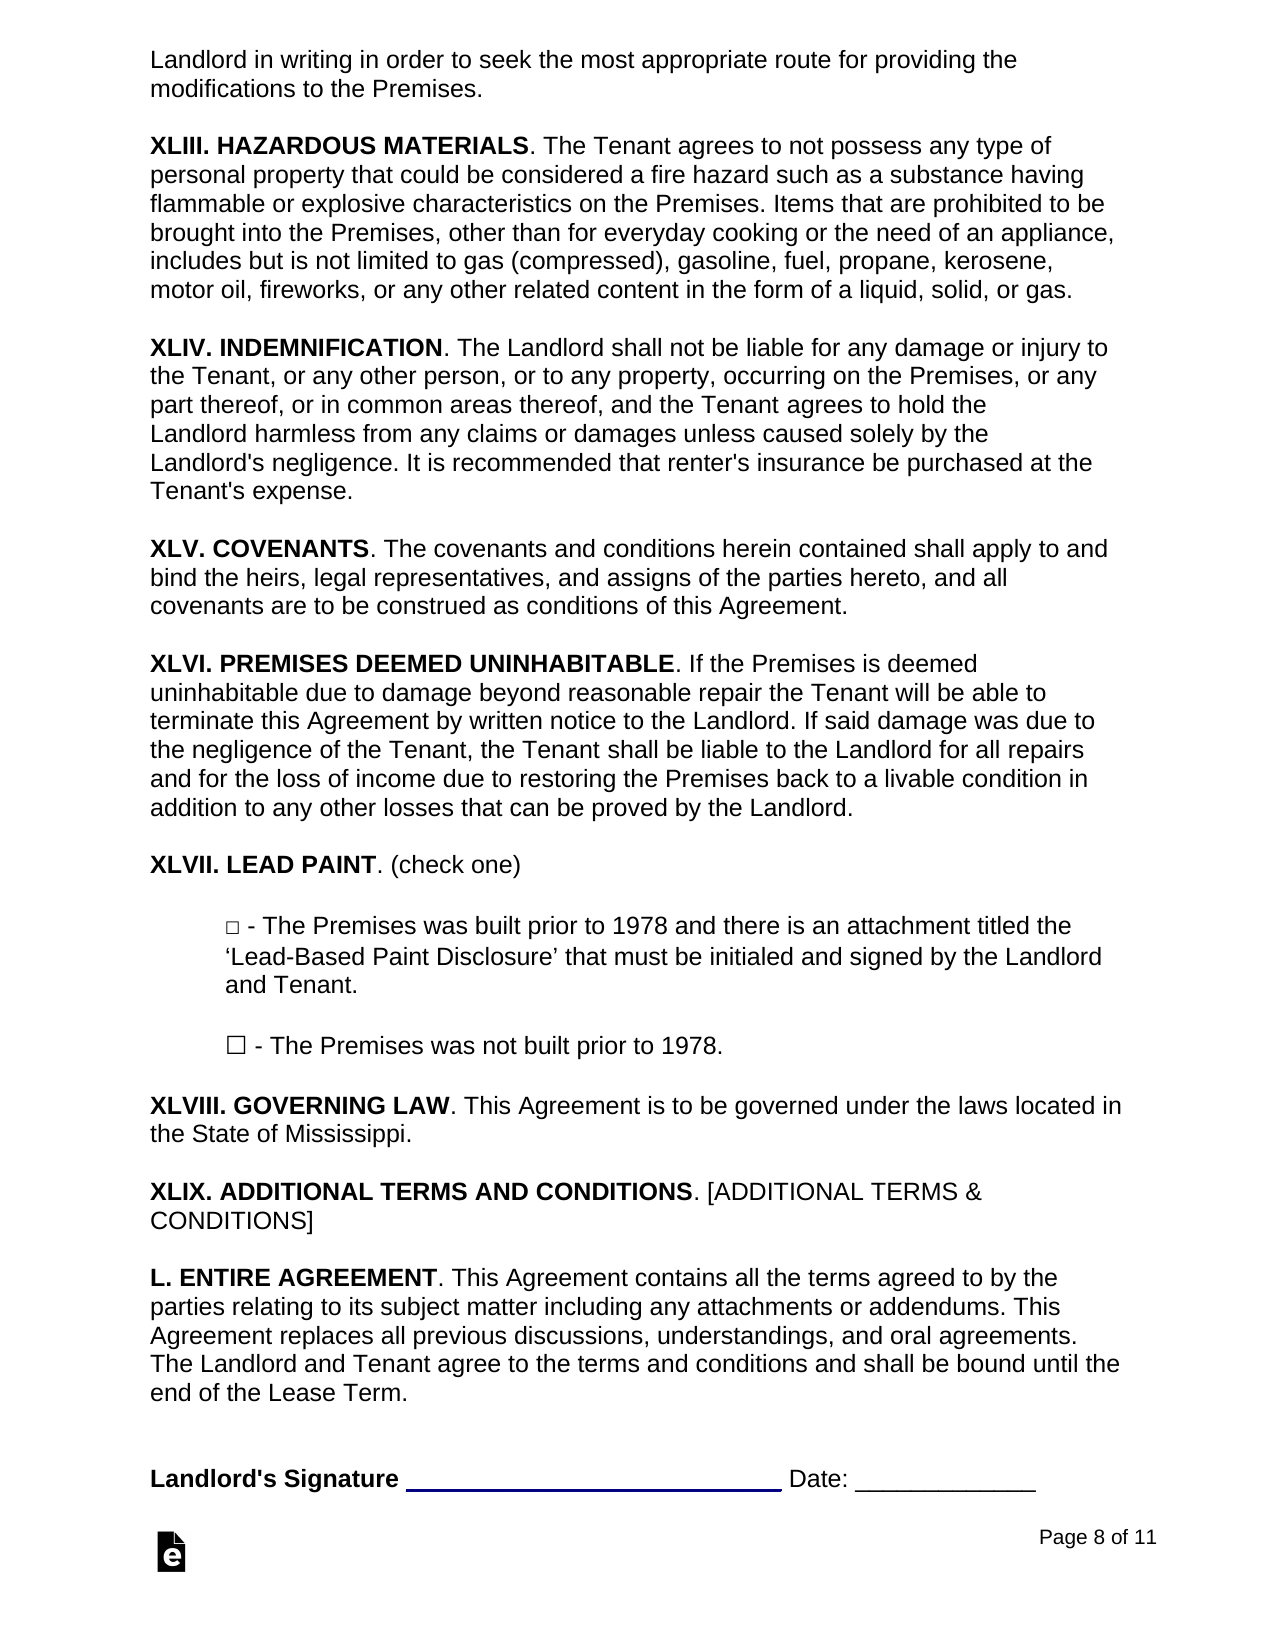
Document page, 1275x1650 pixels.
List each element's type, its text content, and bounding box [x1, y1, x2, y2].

text XLVI. PREMISES DEEMED UNINHABITABLE. If the Premises is deemed uninhabitable due to damage beyond reasonable repair the Tenant will be able to terminate this Agreement by written notice to the Landlord. If said damage was due to the negligence of the Tenant, the Tenant shall be liable to the Landlord for all repairs and for the loss of income due to restoring the Premises back to a livable condition in addition to any other losses that can be proved by the Landlord. [150, 649, 1125, 821]
text XLIV. INDEMNIFICATION. The Landlord shall not be liable for any damage or injury to the Tenant, or any other person, or to any property, occurring on the Premises, or any part thereof, or in common areas thereof, and the Tenant agrees to hold the Landlord harmless from any claims or damages unless caused solely by the Landlord's negligence. It is recommended that renter's insurance be purchased at the Tenant's expense. [150, 332, 1125, 505]
text XLIX. ADDITIONAL TERMS AND CONDITIONS. [ADDITIONAL TERMS & CONDITIONS] [150, 1177, 1125, 1234]
text L. ENTIRE AGREEMENT. This Agreement contains all the terms agreed to by the parties relating to its subject matter including any attachments or addendums. This Agreement replaces all previous discussions, understandings, and oral agreements. The Landlord and Tenant agree to the terms and conditions and shall be bound until the end of the Lease Term. [150, 1263, 1125, 1407]
text XLVIII. GOVERNING LAW. This Agreement is to be governed under the laws located in the State of Mississippi. [150, 1091, 1125, 1148]
text ☐ - The Premises was built prior to 1978 and there is an attachment titled the ‘Lead-Based Paint Disclosure’ that must be initialed and signed by the Landlord and Tenant. [225, 907, 1125, 999]
text XLIII. HAZARDOUS MATERIALS. The Tenant agrees to not possess any type of personal property that could be considered a fire hazard such as a substance having flammable or explosive characteristics on the Premises. Items that are prohibited to be brought into the Premises, other than for everyday cooking or the need of an appliance, includes but is not limited to gas (compressed), gasoline, fuel, propane, kerosene, motor oil, fireworks, or any other related content in the form of a liquid, solid, or gas. [150, 131, 1125, 304]
text Landlord in writing in order to seek the most appropriate route for providing the modifications to the Premises. [150, 45, 1125, 102]
text XLVII. LEAD PAINT. (check one) [150, 850, 1125, 879]
text ☐ - The Premises was not built prior to 1978. [225, 1028, 1125, 1062]
text Landlord's Signature ___________________________ Date: _____________ [150, 1464, 1125, 1493]
text XLV. COVENANTS. The covenants and conditions herein contained shall apply to and bind the heirs, legal representatives, and assigns of the parties hereto, and all covenants are to be construed as conditions of this Agreement. [150, 534, 1125, 620]
